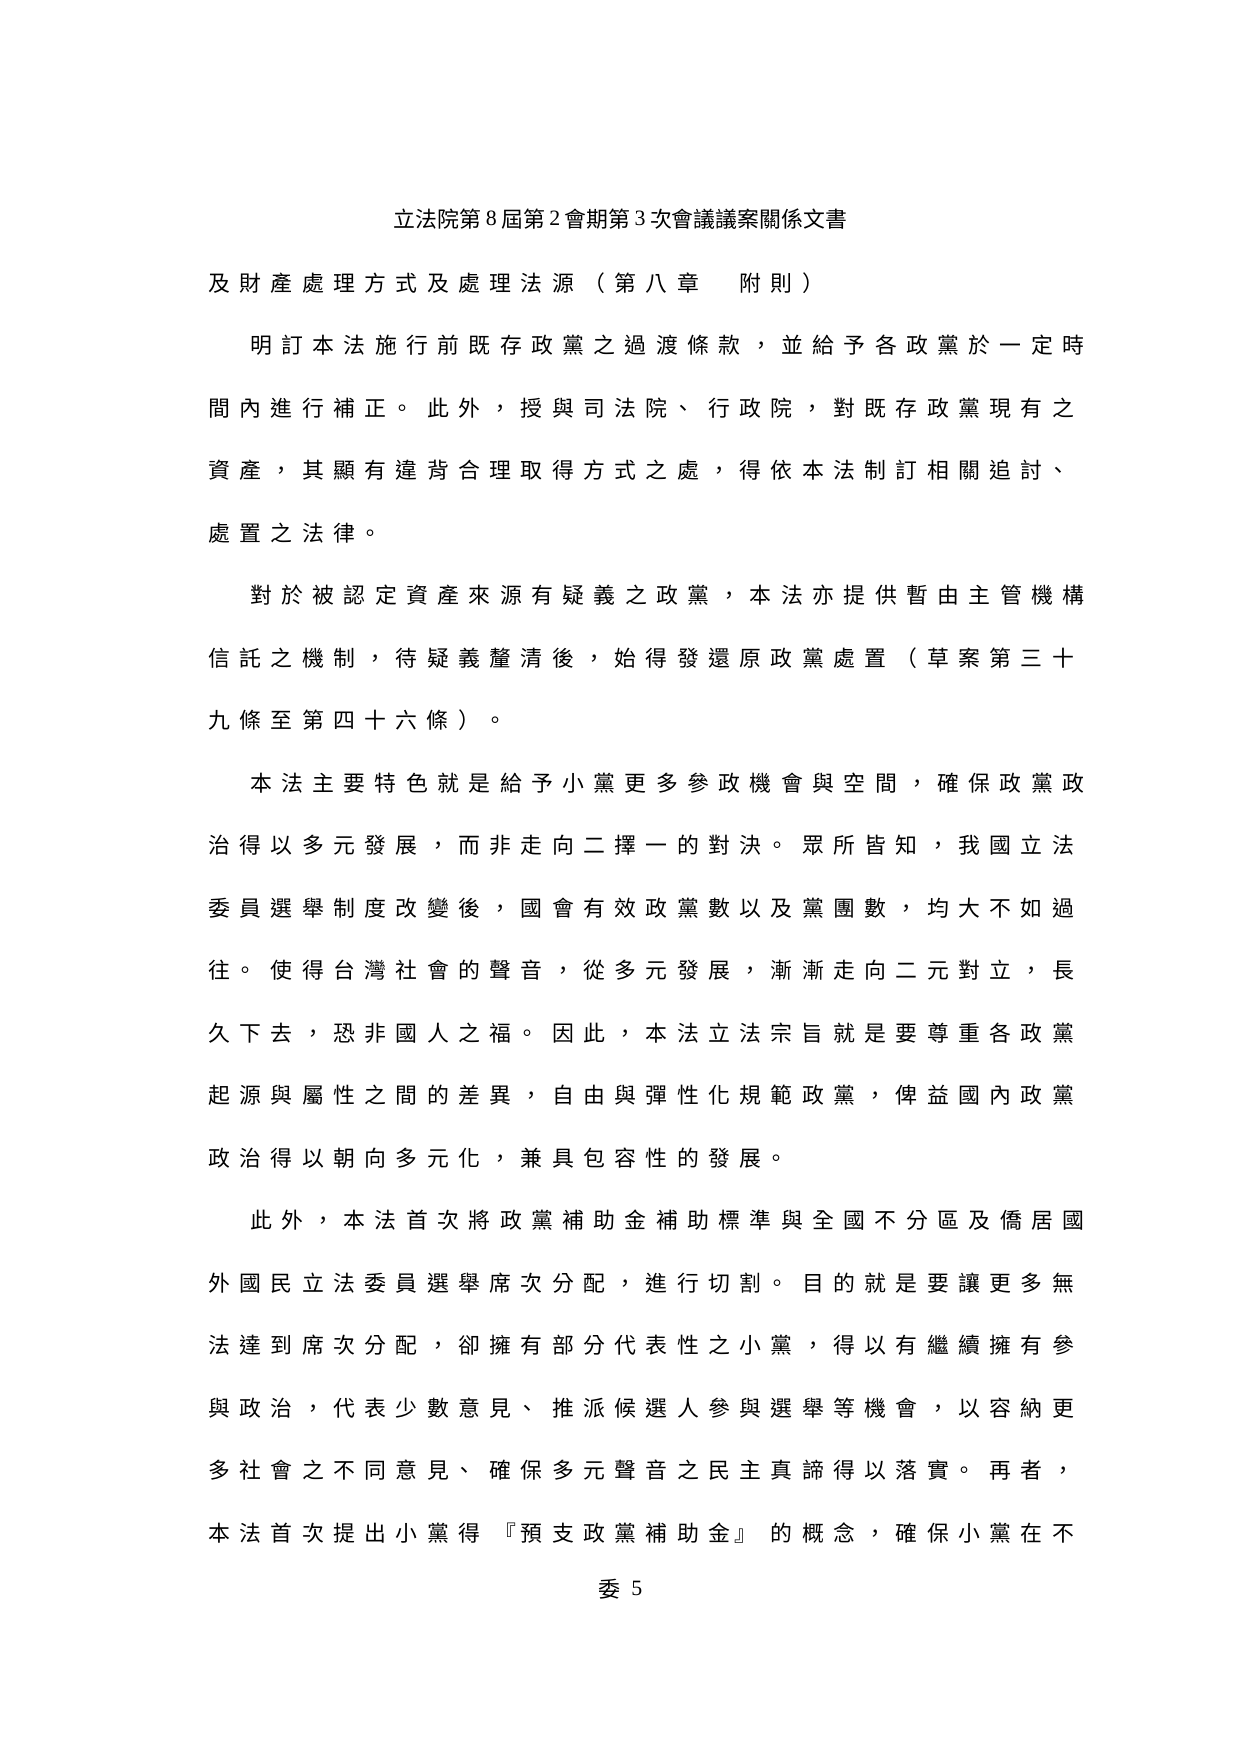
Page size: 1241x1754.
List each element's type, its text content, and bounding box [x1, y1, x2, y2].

text 明訂本法施行前既存政黨之過渡條款，並給予各政黨於一定時間內進行補正。此外，授與司法院、行政院，對既存政黨現有之資產，其顯有違背合理取得方式之處，得依本法制訂相關追討、處置之法律。 [195, 313, 1089, 563]
text 此外，本法首次將政黨補助金補助標準與全國不分區及僑居國外國民立法委員選舉席次分配，進行切割。目的就是要讓更多無法達到席次分配，卻擁有部分代表性之小黨，得以有繼續擁有參與政治，代表少數意見、推派候選人參與選舉等機會，以容納更多社會之不同意見、確保多元聲音之民主真諦得以落實。再者，本法首次提出小黨得『預支政黨補助金』的概念，確保小黨在不 [195, 1188, 1089, 1563]
text 及財產處理方式及處理法源（第八章 附則） [151, 250, 1089, 313]
text 對於被認定資產來源有疑義之政黨，本法亦提供暫由主管機構信託之機制，待疑義釐清後，始得發還原政黨處置（草案第三十九條至第四十六條）。 [195, 563, 1089, 750]
text 本法主要特色就是給予小黨更多參政機會與空間，確保政黨政治得以多元發展，而非走向二擇一的對決。眾所皆知，我國立法委員選舉制度改變後，國會有效政黨數以及黨團數，均大不如過往。使得台灣社會的聲音，從多元發展，漸漸走向二元對立，長久下去，恐非國人之福。因此，本法立法宗旨就是要尊重各政黨起源與屬性之間的差異，自由與彈性化規範政黨，俾益國內政黨政治得以朝向多元化，兼具包容性的發展。 [195, 750, 1089, 1188]
